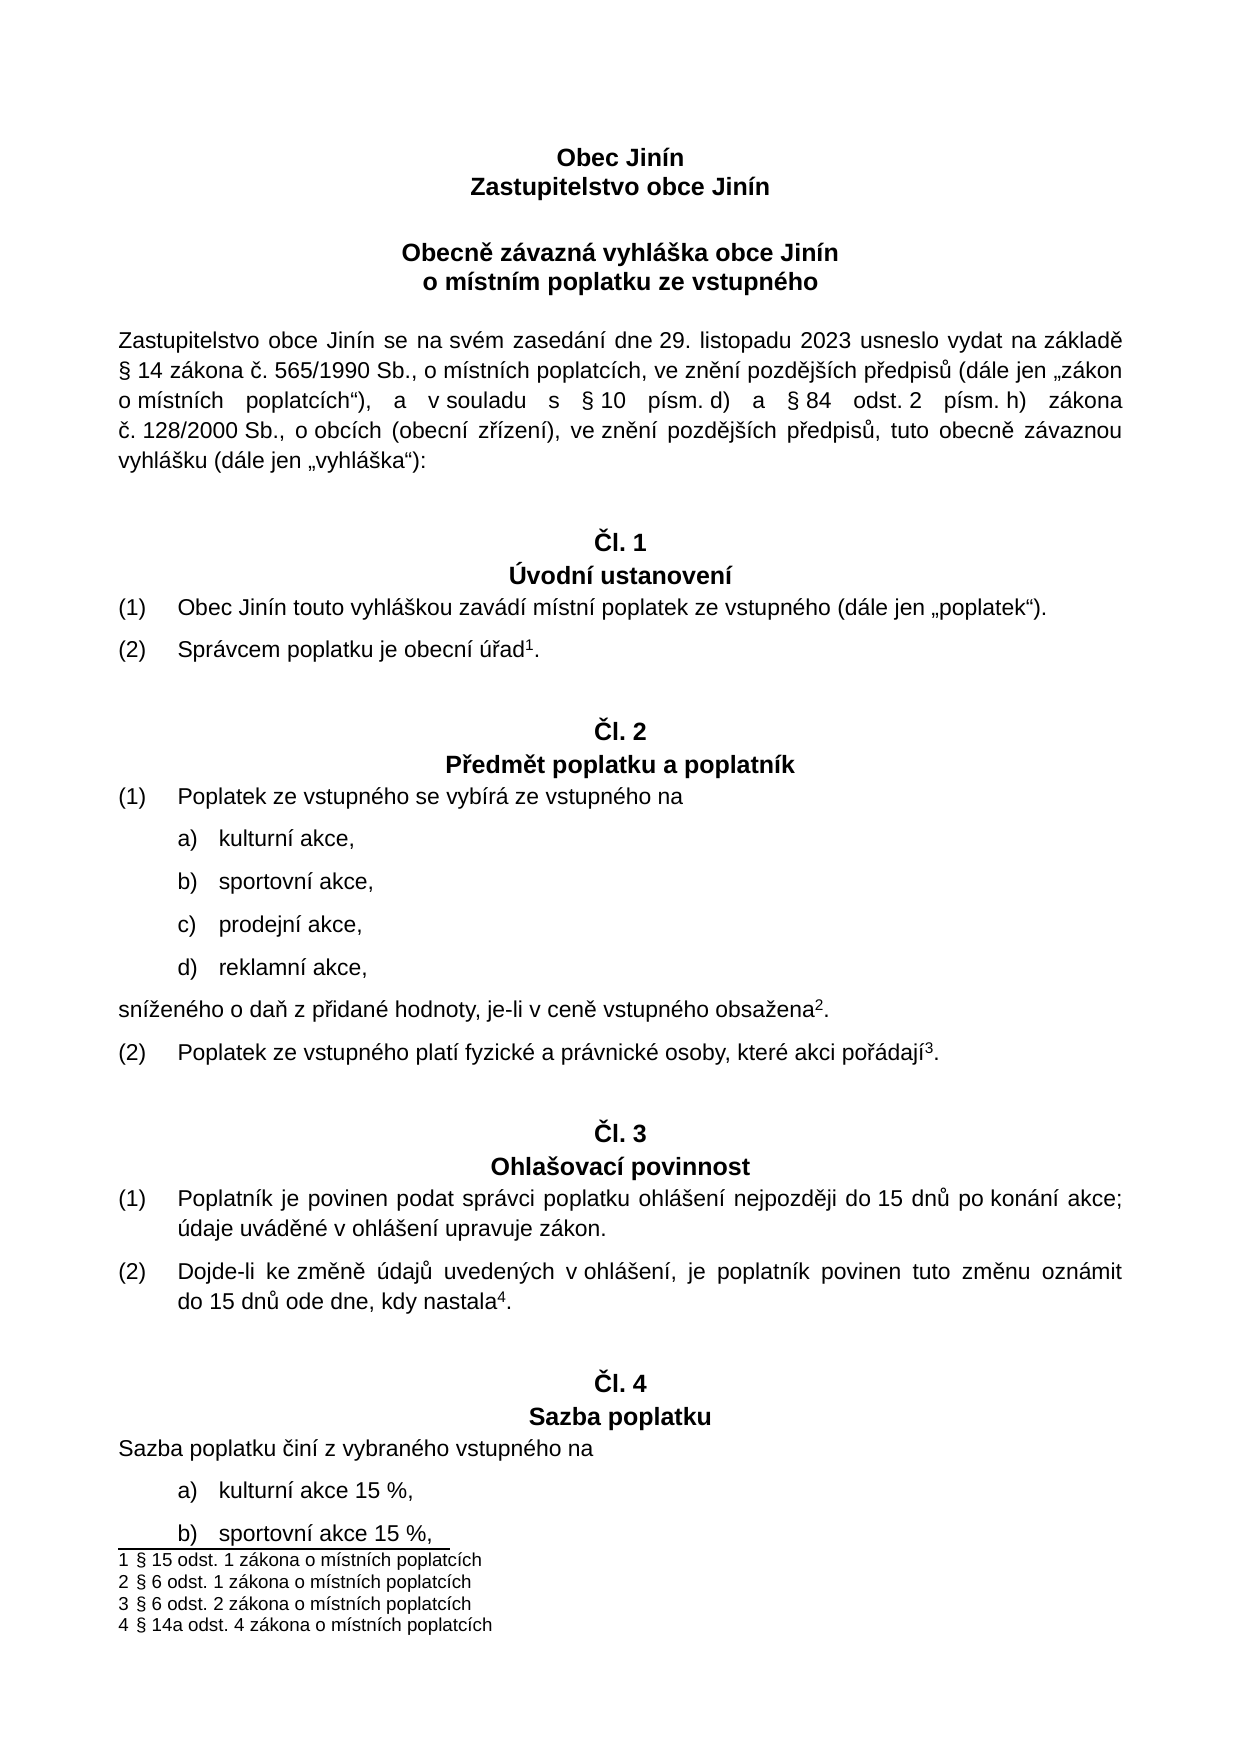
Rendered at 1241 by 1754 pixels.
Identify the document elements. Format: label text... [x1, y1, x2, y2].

list sportovní akce 15 %, [177, 1520, 1122, 1546]
text sníženého o daň z přidané hodnoty, je-li v ceně vstupného obsažena. [118, 996, 1122, 1023]
list Dojde-li ke změně údajů uvedených v ohlášení, je poplatník povinen tuto změnu oznámit do 15 dnů ode dne, kdy nastala. [118, 1258, 1122, 1315]
text § 6 odst. 1 zákona o místních poplatcích [118, 1571, 1122, 1592]
list Správcem poplatku je obecní úřad. [118, 636, 1122, 663]
text Sazba poplatku činí z vybraného vstupného na [118, 1434, 1122, 1461]
list sportovní akce, [177, 868, 1122, 894]
subtitle Obecně závazná vyhláška obce Jinín o místním poplatku ze vstupného [118, 238, 1122, 295]
list § 15 odst. 1 zákona o místních poplatcích [118, 1549, 1122, 1571]
list § 6 odst. 2 zákona o místních poplatcích [118, 1592, 1122, 1614]
list reklamní akce, [177, 953, 1122, 980]
subtitle Čl. 3 Ohlašovací povinnost [118, 1119, 1122, 1181]
subtitle Čl. 2 Předmět poplatku a poplatník [118, 717, 1122, 778]
list Obec Jinín touto vyhláškou zavádí místní poplatek ze vstupného (dále jen „poplatek“). [118, 594, 1122, 620]
subtitle Čl. 4 Sazba poplatku [118, 1368, 1122, 1430]
text Zastupitelstvo obce Jinín se na svém zasedání dne 29. listopadu 2023 usneslo vydat na základě § 14 zákona č. 565/1990 Sb., o místních poplatcích, ve znění pozdějších předpisů (dále jen „zákon o místních poplatcích“), a v souladu s § 10 písm. d) a § 84 odst. 2 písm. h) zákona č. 128/2000 Sb., o obcích (obecní zřízení), ve znění pozdějších předpisů, tuto obecně závaznou vyhlášku (dále jen „vyhláška“): [118, 327, 1122, 474]
text Obec Jinín Zastupitelstvo obce Jinín [118, 143, 1122, 201]
list Poplatek ze vstupného platí fyzické a právnické osoby, které akci pořádají. [118, 1039, 1122, 1065]
list prodejní akce, [177, 911, 1122, 937]
list kulturní akce, [177, 825, 1122, 852]
list kulturní akce 15 %, [177, 1477, 1122, 1504]
list Poplatek ze vstupného se vybírá ze vstupného na [118, 783, 1122, 809]
list Poplatník je povinen podat správci poplatku ohlášení nejpozději do 15 dnů po konání akce; údaje uváděné v ohlášení upravuje zákon. [118, 1185, 1122, 1242]
subtitle Čl. 1 Úvodní ustanovení [118, 528, 1122, 589]
list § 14a odst. 4 zákona o místních poplatcích [118, 1614, 1122, 1635]
